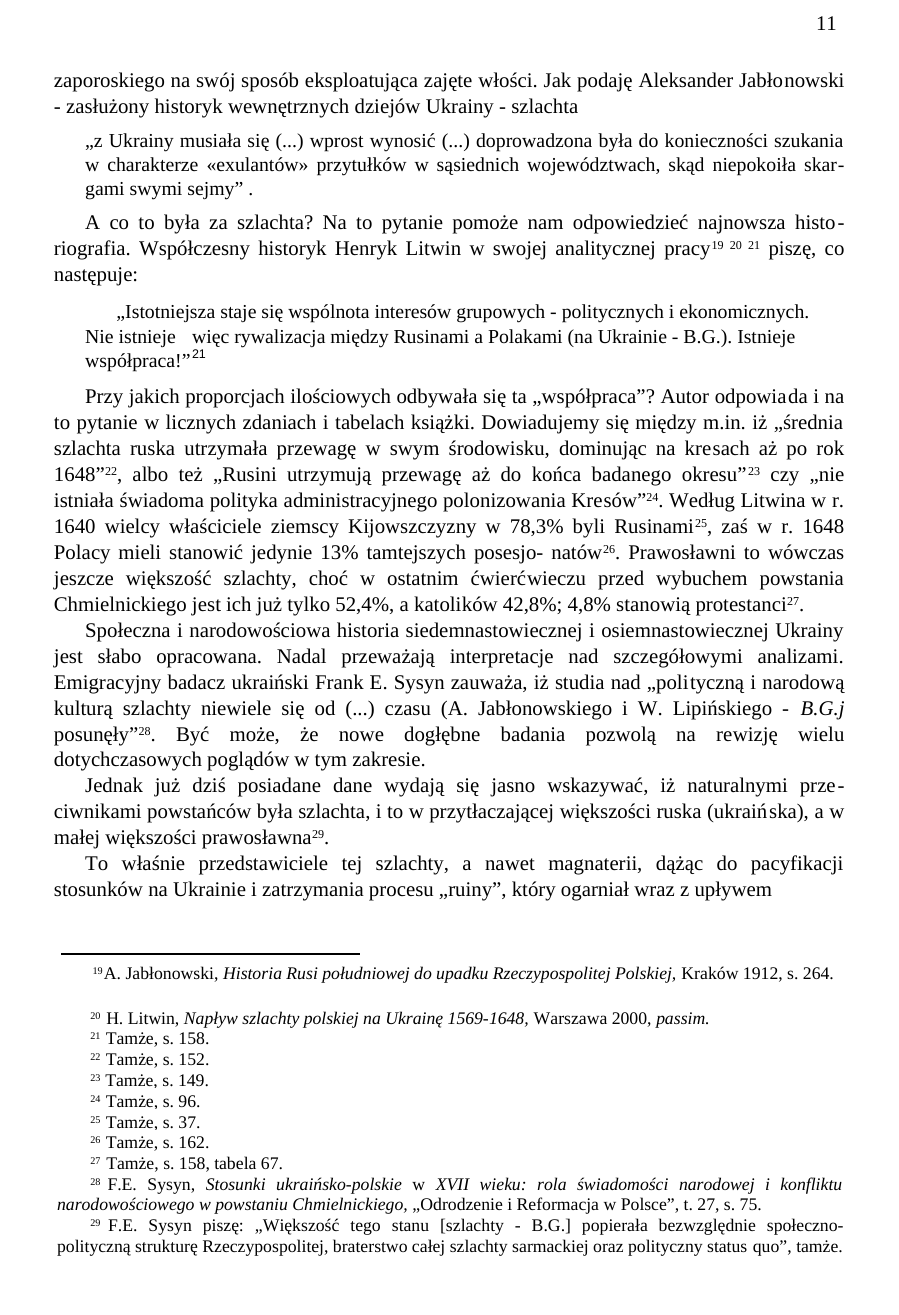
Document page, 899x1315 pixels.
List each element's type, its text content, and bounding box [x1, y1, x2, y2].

text 22 Tamże, s. 152. [57, 1049, 844, 1067]
text zaporoskiego na swój sposób eksploatująca zajęte włości. Jak podaję Aleksander Jabło­nowski - zasłużony historyk wewnętrznych dziejów Ukrainy - szlachta [54, 68, 844, 118]
text 11 [816, 11, 837, 35]
text Jednak już dziś posiadane dane wydają się jasno wskazywać, iż naturalnymi prze­ciwnikami powstańców była szlachta, i to w przytłaczającej większości ruska (ukraiń­ska), a w małej większości prawosławna29. [54, 773, 844, 849]
text 24 Tamże, s. 96. [57, 1091, 844, 1109]
text 23 Tamże, s. 149. [57, 1070, 844, 1088]
text Przy jakich proporcjach ilościowych odbywała się ta „współpraca”? Autor odpowia­da i na to pytanie w licznych zdaniach i tabelach książki. Dowiadujemy się między m.in. iż „średnia szlachta ruska utrzymała przewagę w swym środowisku, dominując na kre­sach aż po rok 1648”22, albo też „Rusini utrzymują przewagę aż do końca badanego okresu”23 czy „nie istniała świadoma polityka administracyjnego polonizowania Kre­sów”24. Według Litwina w r. 1640 wielcy właściciele ziemscy Kijowszczyzny w 78,3% byli Rusinami25, zaś w r. 1648 Polacy mieli stanowić jedynie 13% tamtejszych posesjo- natów26. Prawosławni to wówczas jeszcze większość szlachty, choć w ostatnim ćwierć­wieczu przed wybuchem powstania Chmielnickiego jest ich już tylko 52,4%, a katoli­ków 42,8%; 4,8% stanowią protestanci27. [54, 384, 844, 616]
text „z Ukrainy musiała się (...) wprost wynosić (...) doprowadzona była do konieczności szukania w charakterze «exulantów» przytułków w sąsiednich województwach, skąd niepokoiła skar­gami swymi sejmy” . [85, 129, 844, 200]
text 26 Tamże, s. 162. [57, 1132, 844, 1150]
text współpraca!” [85, 349, 195, 372]
text 27 Tamże, s. 158, tabela 67. [57, 1153, 844, 1171]
text 19 A. Jabłonowski, Historia Rusi południowej do upadku Rzeczypospolitej Polskiej, Kraków 1912, s. 264. [57, 963, 844, 983]
text 21 Tamże, s. 158. [57, 1028, 844, 1046]
text 21 [192, 348, 841, 361]
text A co to była za szlachta? Na to pytanie pomoże nam odpowiedzieć najnowsza histo­riografia. Współczesny historyk Henryk Litwin w swojej analitycznej pracy19 20 21 piszę, co następuje: [54, 210, 844, 286]
text „Istotniejsza staje się wspólnota interesów grupowych - politycznych i ekonomicznych. [85, 300, 840, 323]
text 28 F.E. Sysyn, Stosunki ukraińsko-polskie w XVII wieku: rola świadomości narodowej i konfliktu narodowościowego w powstaniu Chmielnickiego, „Odrodzenie i Reformacja w Polsce”, t. 27, s. 75. [57, 1174, 844, 1214]
text 25 Tamże, s. 37. [57, 1112, 844, 1130]
text 20 H. Litwin, Napływ szlachty polskiej na Ukrainę 1569-1648, Warszawa 2000, passim. [57, 1008, 844, 1027]
text Nie istnieje [85, 325, 192, 348]
text Społeczna i narodowościowa historia siedemnastowiecznej i osiemnastowiecznej Ukrainy jest słabo opracowana. Nadal przeważają interpretacje nad szczegółowymi analizami. Emigracyjny badacz ukraiński Frank E. Sysyn zauważa, iż studia nad „poli­tyczną i narodową kulturą szlachty niewiele się od (...) czasu (A. Jabłonowskiego i W. Lipińskiego - B.G.j posunęły”28. Być może, że nowe dogłębne badania pozwolą na re­wizję wielu dotychczasowych poglądów w tym zakresie. [54, 618, 844, 771]
text To właśnie przedstawiciele tej szlachty, a nawet magnaterii, dążąc do pacyfikacji stosunków na Ukrainie i zatrzymania procesu „ruiny”, który ogarniał wraz z upływem [54, 851, 844, 901]
text 29 F.E. Sysyn piszę: „Większość tego stanu [szlachty - B.G.] popierała bezwzględnie społeczno- polityczną strukturę Rzeczypospolitej, braterstwo całej szlachty sarmackiej oraz polityczny status quo”, tamże. [57, 1215, 844, 1256]
text więc rywalizacja między Rusinami a Polakami (na Ukrainie - B.G.). Istnieje [192, 325, 841, 348]
